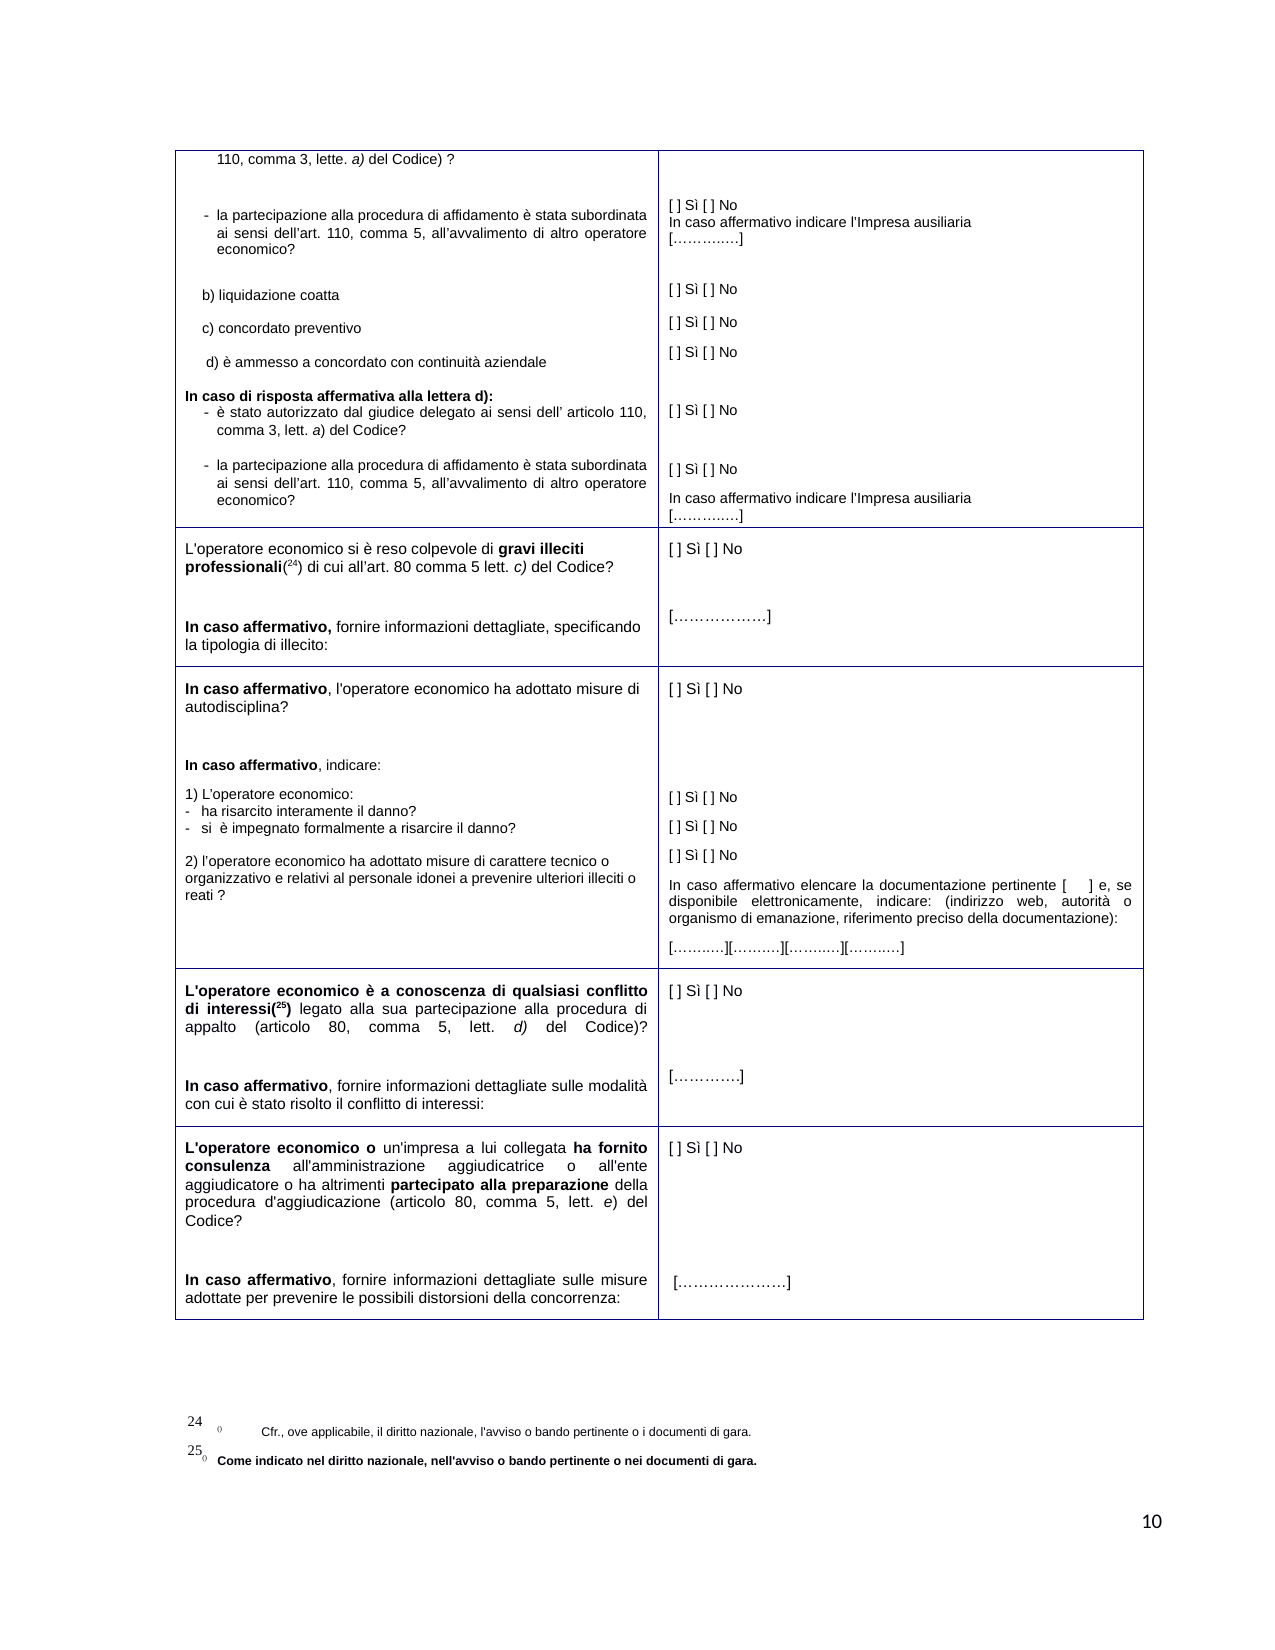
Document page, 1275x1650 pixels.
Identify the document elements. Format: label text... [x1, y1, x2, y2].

table_cell [ ] Sì [ ] No […………………] [659, 1127, 1143, 1319]
table_cell 110, comma 3, lette. a) del Codice) ? la partecipazione alla procedura di affidamento è stata subordinata ai sensi dell’art. 110, comma 5, all’avvalimento di altro operatore economico? b) liquidazione coatta c) concordato preventivo d) è ammesso a concordato con continuità aziendale In caso di risposta affermativa alla lettera d): è stato autorizzato dal giudice delegato ai sensi dell’ articolo 110, comma 3, lett. a) del Codice? la partecipazione alla procedura di affidamento è stata subordinata ai sensi dell’art. 110, comma 5, all’avvalimento di altro operatore economico? [176, 151, 658, 527]
table_cell L'operatore economico o un'impresa a lui collegata ha fornito consulenza all'amministrazione aggiudicatrice o all'ente aggiudicatore o ha altrimenti partecipato alla preparazione della procedura d'aggiudicazione (articolo 80, comma 5, lett. e) del Codice? In caso affermativo, fornire informazioni dettagliate sulle misure adottate per prevenire le possibili distorsioni della concorrenza: [176, 1127, 658, 1319]
table_cell In caso affermativo, l'operatore economico ha adottato misure di autodisciplina? In caso affermativo, indicare: 1) L’operatore economico: - ha risarcito interamente il danno? - si è impegnato formalmente a risarcire il danno? 2) l’operatore economico ha adottato misure di carattere tecnico o organizzativo e relativi al personale idonei a prevenire ulteriori illeciti o reati ? [176, 667, 658, 968]
table_cell [ ] Sì [ ] No [ ] Sì [ ] No [ ] Sì [ ] No [ ] Sì [ ] No In caso affermativo elencare la documentazione pertinente [ ] e, se disponibile elettronicamente, indicare: (indirizzo web, autorità o organismo di emanazione, riferimento preciso della documentazione): [……..…][…….…][……..…][……..…] [659, 667, 1143, 968]
table_cell [ ] Sì [ ] No [………………] [659, 528, 1143, 666]
table_cell L'operatore economico si è reso colpevole di gravi illeciti professionali() di cui all’art. 80 comma 5 lett. c) del Codice? In caso affermativo, fornire informazioni dettagliate, specificando la tipologia di illecito: [176, 528, 658, 666]
table_cell [ ] Sì [ ] No In caso affermativo indicare l’Impresa ausiliaria [………..…] [ ] Sì [ ] No [ ] Sì [ ] No [ ] Sì [ ] No [ ] Sì [ ] No [ ] Sì [ ] No In caso affermativo indicare l’Impresa ausiliaria [………..…] [659, 151, 1143, 527]
table_cell [ ] Sì [ ] No [………….] [659, 969, 1143, 1126]
table_cell L'operatore economico è a conoscenza di qualsiasi conflitto di interessi() legato alla sua partecipazione alla procedura di appalto (articolo 80, comma 5, lett. d) del Codice)? In caso affermativo, fornire informazioni dettagliate sulle modalità con cui è stato risolto il conflitto di interessi: [176, 969, 658, 1126]
